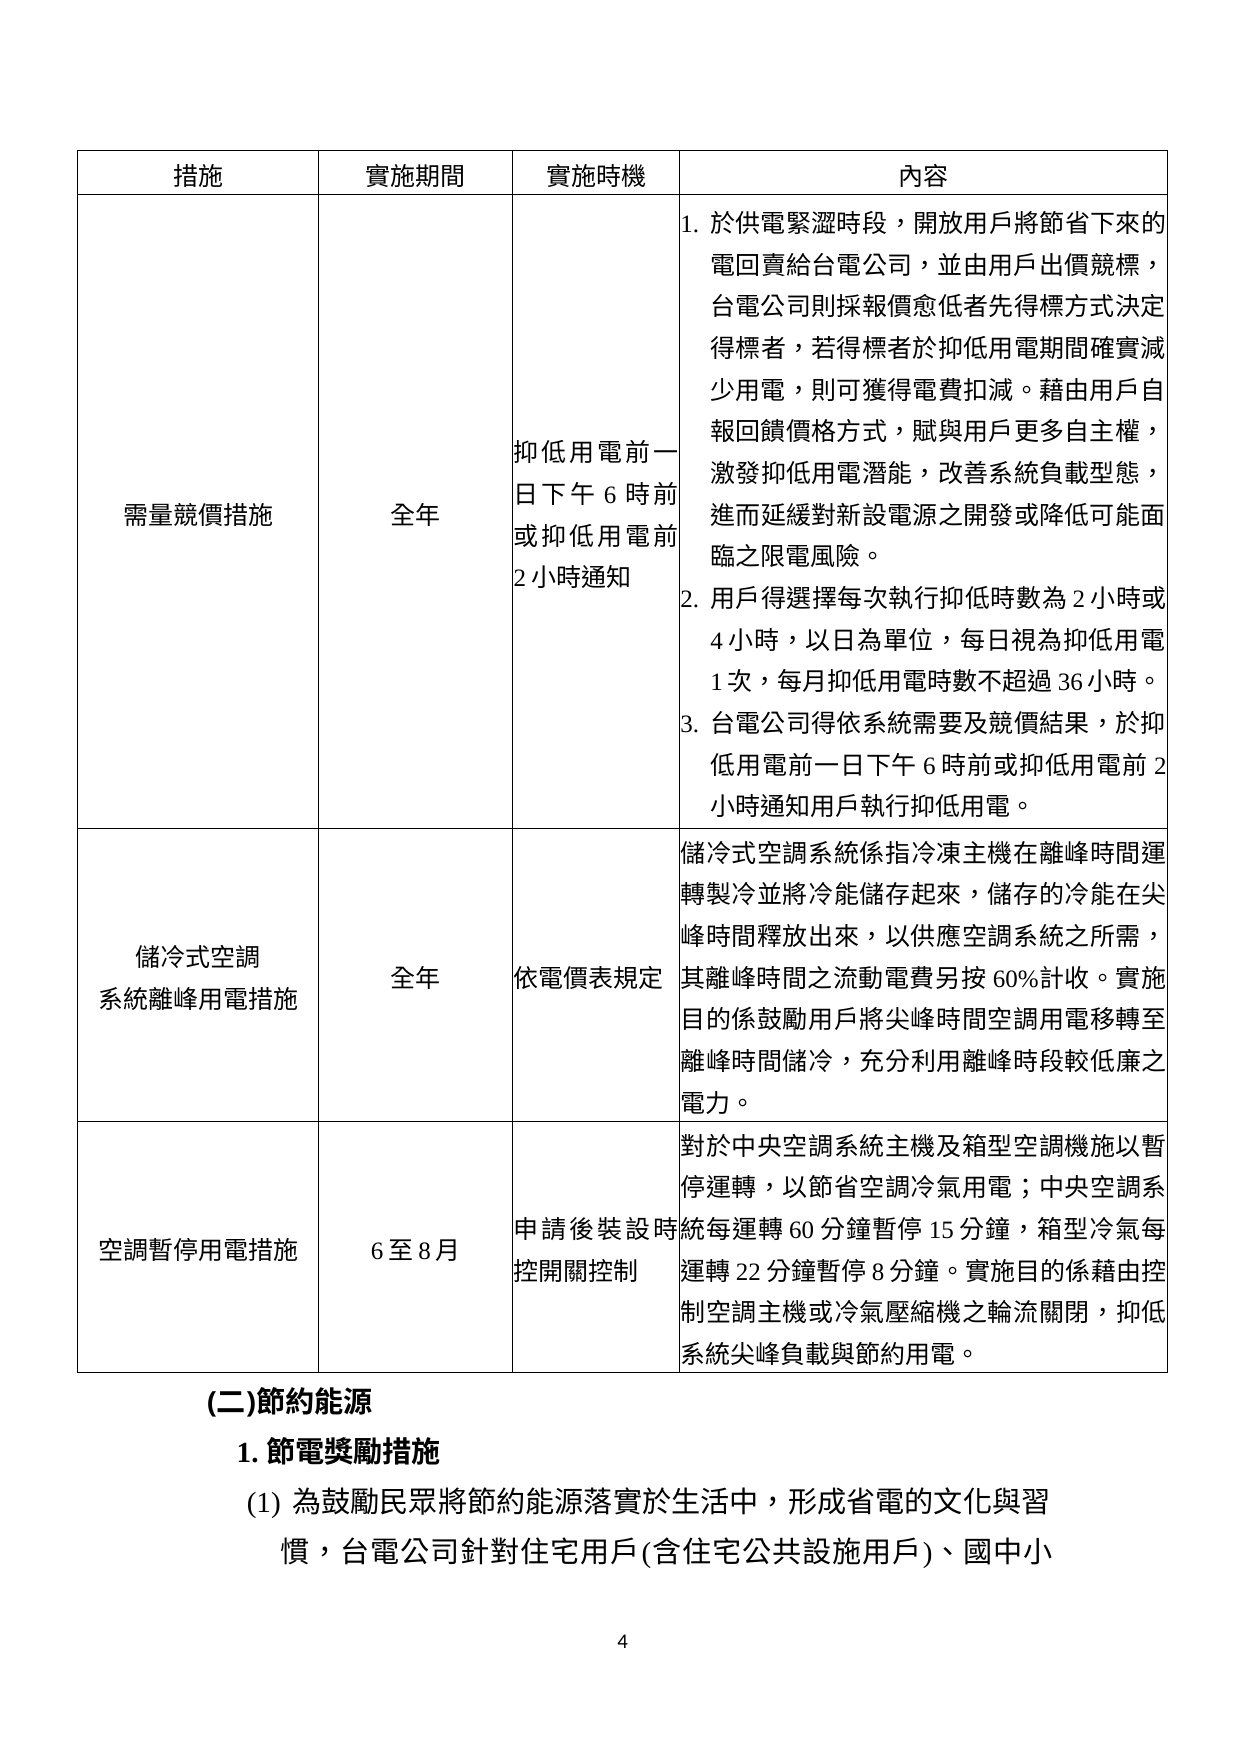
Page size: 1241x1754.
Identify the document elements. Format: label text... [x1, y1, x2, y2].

list 節約能源 [207, 1373, 1053, 1423]
table_cell 全年 [319, 195, 512, 828]
table_header 實施期間 [319, 151, 512, 194]
table_cell 儲冷式空調系統係指冷凍主機在離峰時間運轉製冷並將冷能儲存起來，儲存的冷能在尖峰時間釋放出來，以供應空調系統之所需，其離峰時間之流動電費另按60%計收。實施目的係鼓勵用戶將尖峰時間空調用電移轉至離峰時間儲冷，充分利用離峰時段較低廉之電力。 [680, 829, 1167, 1121]
table_header 實施時機 [513, 151, 679, 194]
table_cell 需量競價措施 [78, 195, 318, 828]
table_cell 全年 [319, 829, 512, 1121]
table_cell 空調暫停用電措施 [78, 1122, 318, 1372]
table_cell 申請後裝設時控開關控制 [513, 1122, 679, 1372]
table_cell 依電價表規定 [513, 829, 679, 1121]
table_cell 儲冷式空調 系統離峰用電措施 [78, 829, 318, 1121]
table_cell 6至8月 [319, 1122, 512, 1372]
list 為鼓勵民眾將節約能源落實於生活中，形成省電的文化與習慣，台電公司針對住宅用戶(含住宅公共設施用戶)、國中小 [281, 1473, 1053, 1573]
table_header 內容 [680, 151, 1167, 194]
list 節電獎勵措施 [236, 1423, 1053, 1473]
table_cell 抑低用電前一日下午6時前或抑低用電前2小時通知 [513, 195, 679, 828]
table_header 措施 [78, 151, 318, 194]
table_cell 於供電緊澀時段，開放用戶將節省下來的電回賣給台電公司，並由用戶出價競標，台電公司則採報價愈低者先得標方式決定得標者，若得標者於抑低用電期間確實減少用電，則可獲得電費扣減。藉由用戶自報回饋價格方式，賦與用戶更多自主權，激發抑低用電潛能，改善系統負載型態，進而延緩對新設電源之開發或降低可能面臨之限電風險。 用戶得選擇每次執行抑低時數為2小時或4小時，以日為單位，每日視為抑低用電1次，每月抑低用電時數不超過36小時。 台電公司得依系統需要及競價結果，於抑低用電前一日下午6時前或抑低用電前2小時通知用戶執行抑低用電。 [680, 195, 1167, 828]
table_cell 對於中央空調系統主機及箱型空調機施以暫停運轉，以節省空調冷氣用電；中央空調系統每運轉60分鐘暫停15分鐘，箱型冷氣每運轉22分鐘暫停8分鐘。實施目的係藉由控制空調主機或冷氣壓縮機之輪流關閉，抑低系統尖峰負載與節約用電。 [680, 1122, 1167, 1372]
